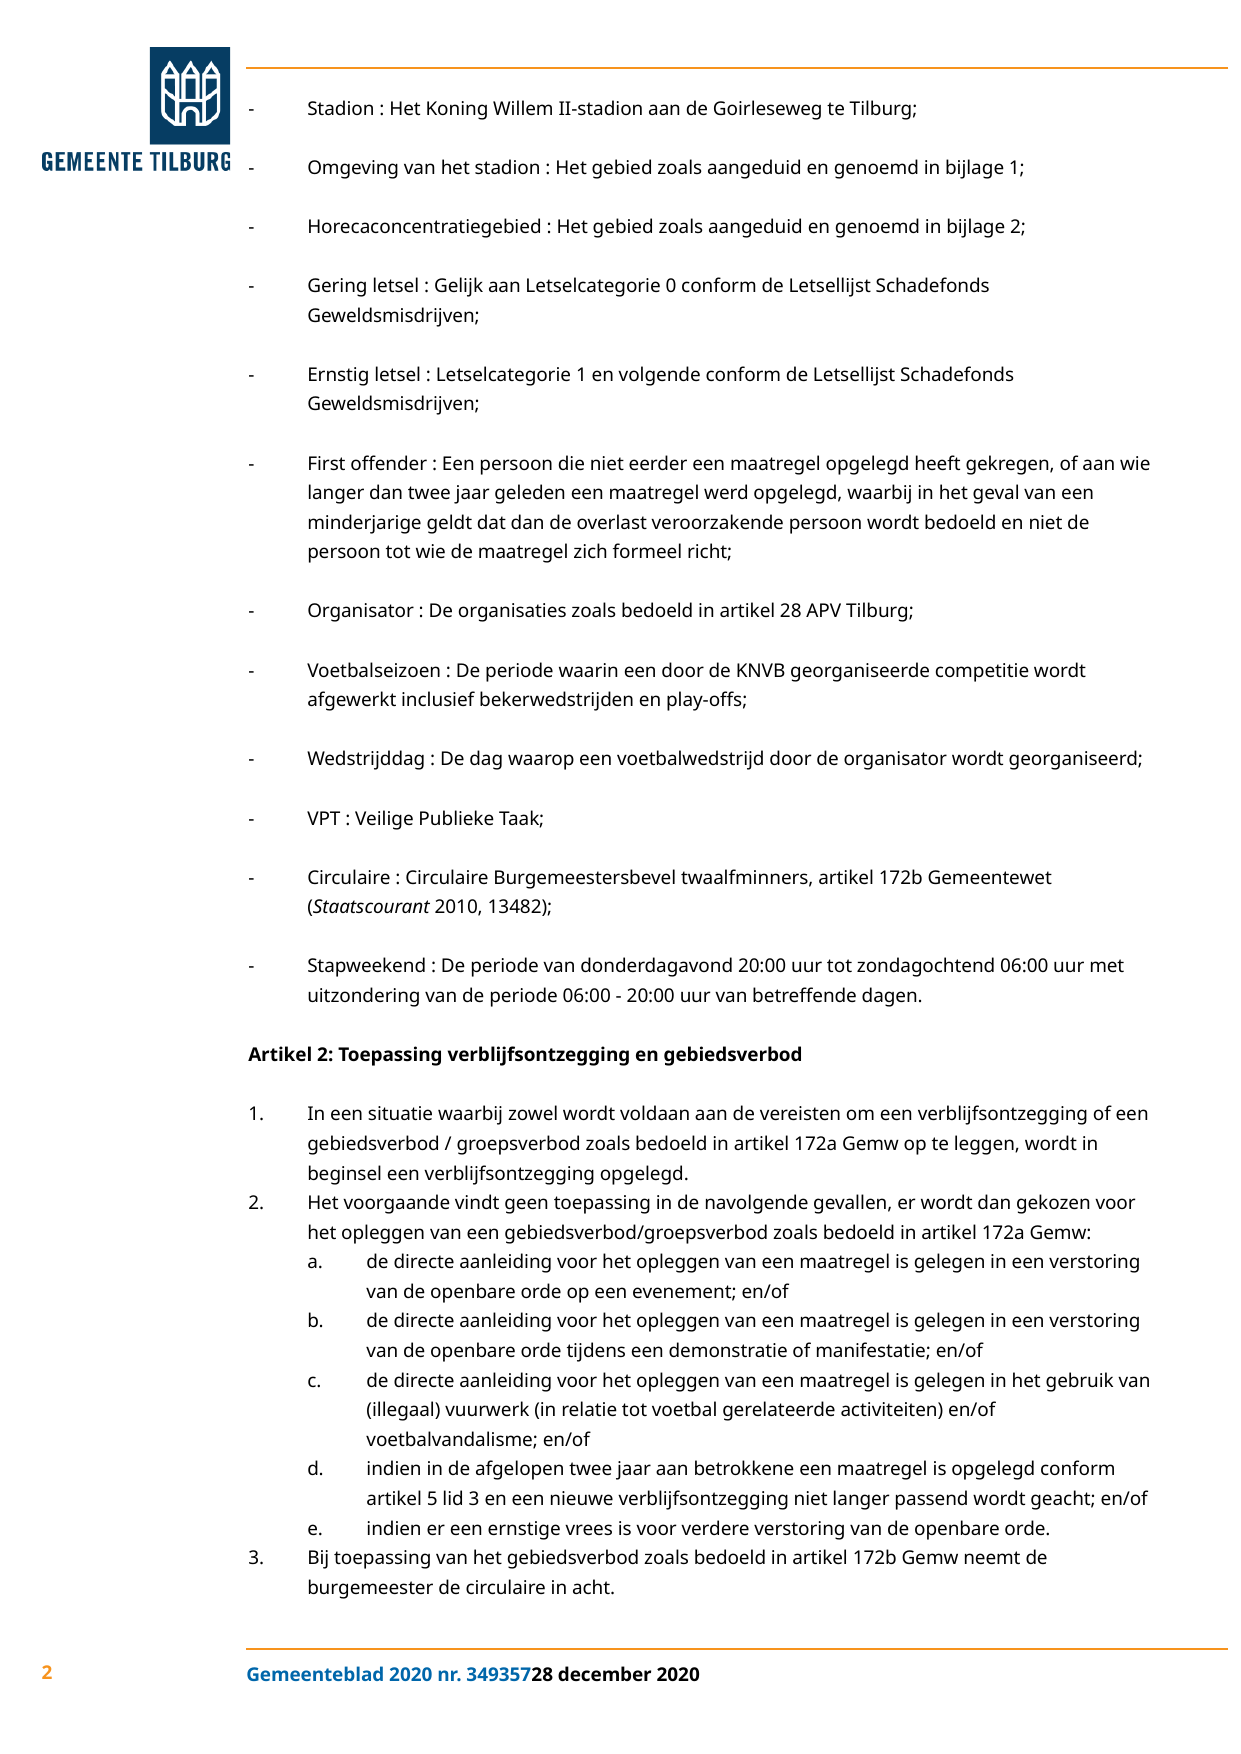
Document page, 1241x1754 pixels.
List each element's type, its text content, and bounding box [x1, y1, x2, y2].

list Horecaconcentratiegebied : Het gebied zoals aangeduid en genoemd in bijlage 2; [248, 213, 1152, 239]
list indien er een ernstige vrees is voor verdere verstoring van de openbare orde. [307, 1515, 1152, 1541]
list Voetbalseizoen : De periode waarin een door de KNVB georganiseerde competitie wordt afgewerkt inclusief bekerwedstrijden en play-offs; [248, 657, 1152, 712]
list de directe aanleiding voor het opleggen van een maatregel is gelegen in een verstoring van de openbare orde tijdens een demonstratie of manifestatie; en/of [307, 1308, 1152, 1363]
list In een situatie waarbij zowel wordt voldaan aan de vereisten om een verblijfsontzegging of een gebiedsverbod / groepsverbod zoals bedoeld in artikel 172a Gemw op te leggen, wordt in beginsel een verblijfsontzegging opgelegd. [248, 1101, 1152, 1186]
list indien in de afgelopen twee jaar aan betrokkene een maatregel is opgelegd conform artikel 5 lid 3 en een nieuwe verblijfsontzegging niet langer passend wordt geacht; en/of [307, 1456, 1152, 1511]
list Ernstig letsel : Letselcategorie 1 en volgende conform de Letsellijst Schadefonds Geweldsmisdrijven; [248, 361, 1152, 416]
list Stadion : Het Koning Willem II-stadion aan de Goirleseweg te Tilburg; [248, 95, 1152, 121]
list de directe aanleiding voor het opleggen van een maatregel is gelegen in het gebruik van (illegaal) vuurwerk (in relatie tot voetbal gerelateerde activiteiten) en/of voetbalvandalisme; en/of [307, 1367, 1152, 1452]
list Wedstrijddag : De dag waarop een voetbalwedstrijd door de organisator wordt georganiseerd; [248, 746, 1152, 771]
list First offender : Een persoon die niet eerder een maatregel opgelegd heeft gekregen, of aan wie langer dan twee jaar geleden een maatregel werd opgelegd, waarbij in het geval van een minderjarige geldt dat dan de overlast veroorzakende persoon wordt bedoeld en niet de persoon tot wie de maatregel zich formeel richt; [248, 450, 1152, 564]
list de directe aanleiding voor het opleggen van een maatregel is gelegen in een verstoring van de openbare orde op een evenement; en/of [307, 1248, 1152, 1304]
text Artikel 2: Toepassing verblijfsontzegging en gebiedsverbod [248, 1041, 1152, 1067]
list Bij toepassing van het gebiedsverbod zoals bedoeld in artikel 172b Gemw neemt de burgemeester de circulaire in acht. [248, 1544, 1152, 1600]
list Het voorgaande vindt geen toepassing in de navolgende gevallen, er wordt dan gekozen voor het opleggen van een gebiedsverbod/groepsverbod zoals bedoeld in artikel 172a Gemw: [248, 1189, 1152, 1245]
list VPT : Veilige Publieke Taak; [248, 805, 1152, 831]
list Circulaire : Circulaire Burgemeestersbevel twaalfminners, artikel 172b Gemeentewet (Staatscourant 2010, 13482); [248, 864, 1152, 919]
list Organisator : De organisaties zoals bedoeld in artikel 28 APV Tilburg; [248, 598, 1152, 623]
list Gering letsel : Gelijk aan Letselcategorie 0 conform de Letsellijst Schadefonds Geweldsmisdrijven; [248, 272, 1152, 328]
list Omgeving van het stadion : Het gebied zoals aangeduid en genoemd in bijlage 1; [248, 154, 1152, 180]
list Stapweekend : De periode van donderdagavond 20:00 uur tot zondagochtend 06:00 uur met uitzondering van de periode 06:00 - 20:00 uur van betreffende dagen. [248, 953, 1152, 1008]
picture [41, 47, 231, 172]
